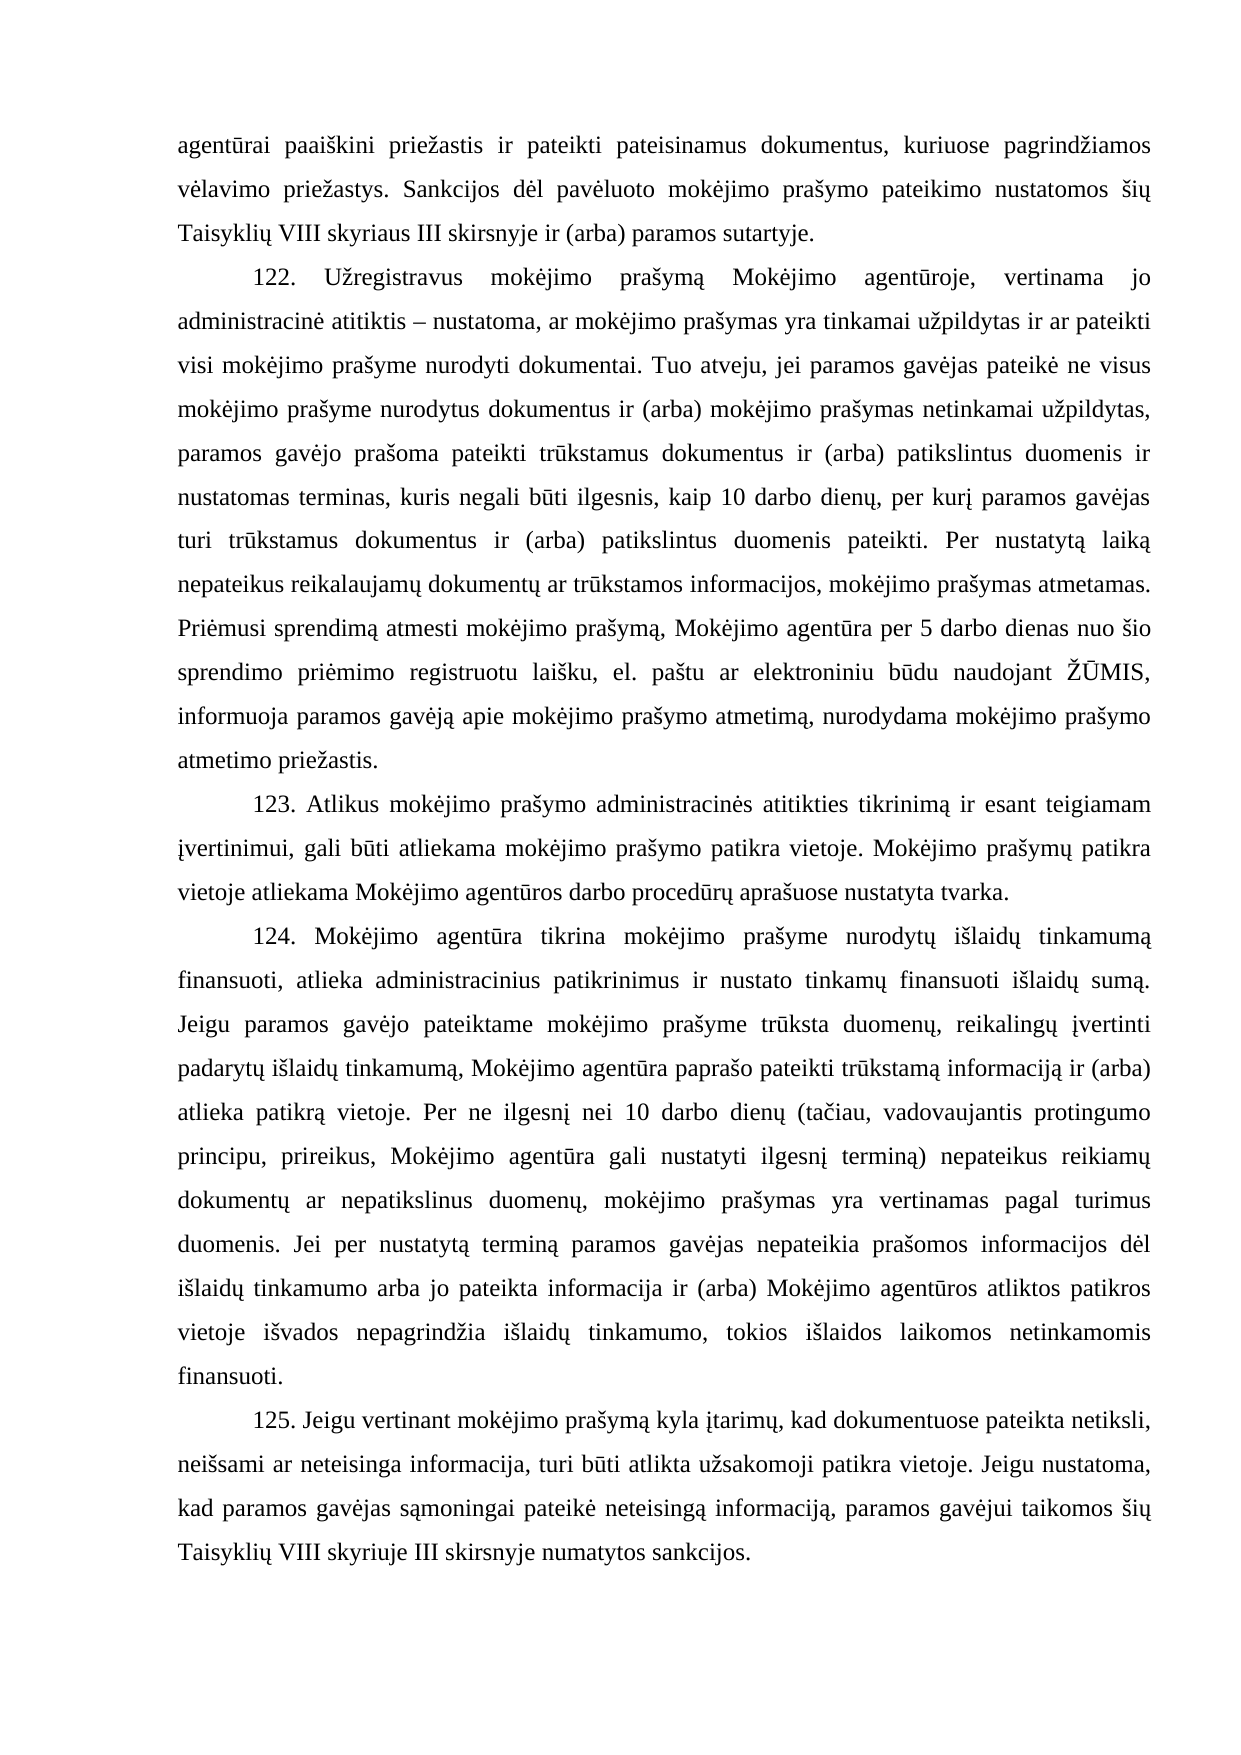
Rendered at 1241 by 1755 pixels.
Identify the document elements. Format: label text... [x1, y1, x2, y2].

text agentūrai paaiškini priežastis ir pateikti pateisinamus dokumentus, kuriuose pagrindžiamos vėlavimo priežastys. Sankcijos dėl pavėluoto mokėjimo prašymo pateikimo nustatomos šių Taisyklių VIII skyriaus III skirsnyje ir (arba) paramos sutartyje. [177, 130, 1152, 247]
text 122. Užregistravus mokėjimo prašymą Mokėjimo agentūroje, vertinama jo administracinė atitiktis – nustatoma, ar mokėjimo prašymas yra tinkamai užpildytas ir ar pateikti visi mokėjimo prašyme nurodyti dokumentai. Tuo atveju, jei paramos gavėjas pateikė ne visus mokėjimo prašyme nurodytus dokumentus ir (arba) mokėjimo prašymas netinkamai užpildytas, paramos gavėjo prašoma pateikti trūkstamus dokumentus ir (arba) patikslintus duomenis ir nustatomas terminas, kuris negali būti ilgesnis, kaip 10 darbo dienų, per kurį paramos gavėjas turi trūkstamus dokumentus ir (arba) patikslintus duomenis pateikti. Per nustatytą laiką nepateikus reikalaujamų dokumentų ar trūkstamos informacijos, mokėjimo prašymas atmetamas. Priėmusi sprendimą atmesti mokėjimo prašymą, Mokėjimo agentūra per 5 darbo dienas nuo šio sprendimo priėmimo registruotu laišku, el. paštu ar elektroniniu būdu naudojant ŽŪMIS, informuoja paramos gavėją apie mokėjimo prašymo atmetimą, nurodydama mokėjimo prašymo atmetimo priežastis. [177, 262, 1152, 774]
text 123. Atlikus mokėjimo prašymo administracinės atitikties tikrinimą ir esant teigiamam įvertinimui, gali būti atliekama mokėjimo prašymo patikra vietoje. Mokėjimo prašymų patikra vietoje atliekama Mokėjimo agentūros darbo procedūrų aprašuose nustatyta tvarka. [177, 789, 1152, 906]
text 124. Mokėjimo agentūra tikrina mokėjimo prašyme nurodytų išlaidų tinkamumą finansuoti, atlieka administracinius patikrinimus ir nustato tinkamų finansuoti išlaidų sumą. Jeigu paramos gavėjo pateiktame mokėjimo prašyme trūksta duomenų, reikalingų įvertinti padarytų išlaidų tinkamumą, Mokėjimo agentūra paprašo pateikti trūkstamą informaciją ir (arba) atlieka patikrą vietoje. Per ne ilgesnį nei 10 darbo dienų (tačiau, vadovaujantis protingumo principu, prireikus, Mokėjimo agentūra gali nustatyti ilgesnį terminą) nepateikus reikiamų dokumentų ar nepatikslinus duomenų, mokėjimo prašymas yra vertinamas pagal turimus duomenis. Jei per nustatytą terminą paramos gavėjas nepateikia prašomos informacijos dėl išlaidų tinkamumo arba jo pateikta informacija ir (arba) Mokėjimo agentūros atliktos patikros vietoje išvados nepagrindžia išlaidų tinkamumo, tokios išlaidos laikomos netinkamomis finansuoti. [177, 921, 1152, 1389]
text 125. Jeigu vertinant mokėjimo prašymą kyla įtarimų, kad dokumentuose pateikta netiksli, neišsami ar neteisinga informacija, turi būti atlikta užsakomoji patikra vietoje. Jeigu nustatoma, kad paramos gavėjas sąmoningai pateikė neteisingą informaciją, paramos gavėjui taikomos šių Taisyklių VIII skyriuje III skirsnyje numatytos sankcijos. [177, 1405, 1152, 1565]
